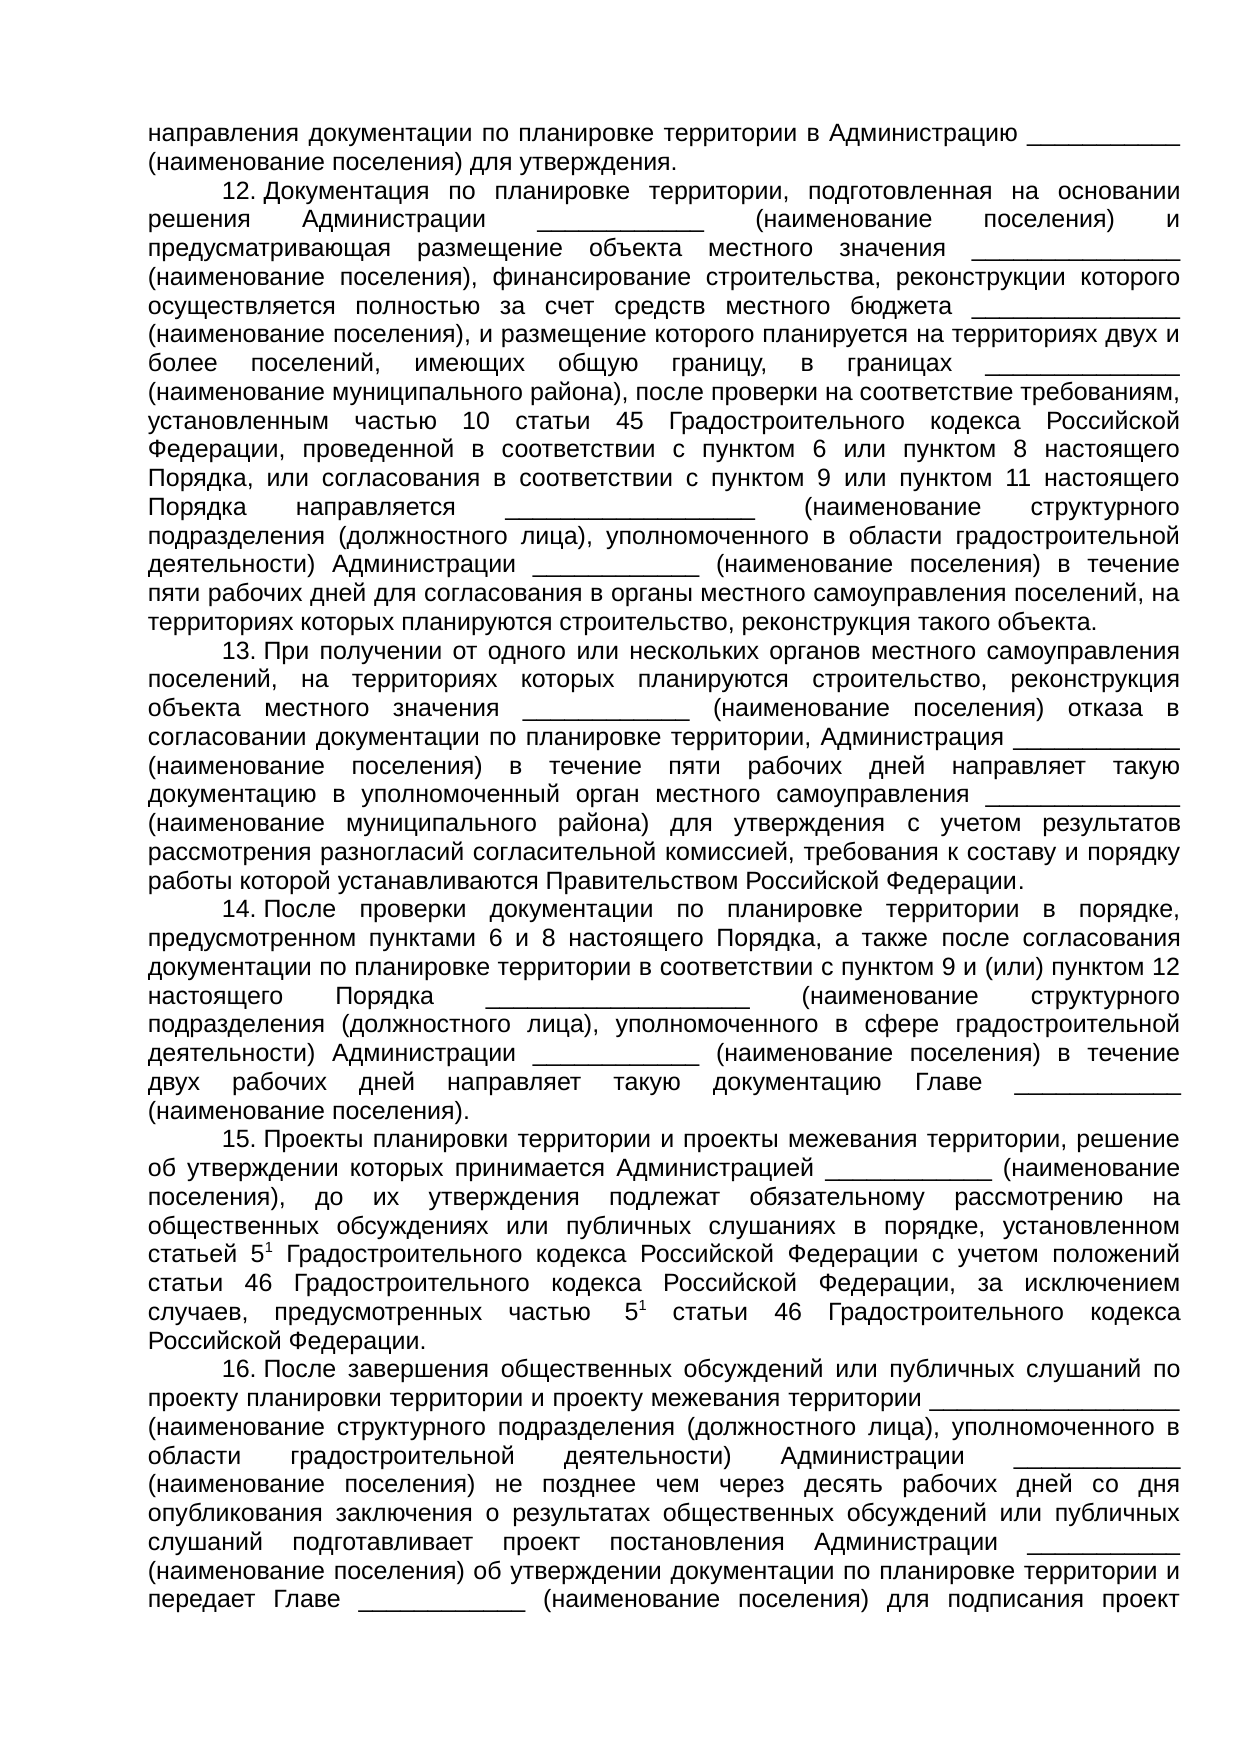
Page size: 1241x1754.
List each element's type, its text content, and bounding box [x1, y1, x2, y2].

text 14. После проверки документации по планировке территории в порядке, предусмотренном пунктами 6 и 8 настоящего Порядка, а также после согласования документации по планировке территории в соответствии с пунктом 9 и (или) пунктом 12 настоящего Порядка ___________________ (наименование структурного подразделения (должностного лица), уполномоченного в сфере градостроительной деятельности) Администрации ____________ (наименование поселения) в течение двух рабочих дней направляет такую документацию Главе ____________ (наименование поселения). [148, 894, 1181, 1124]
text направления документации по планировке территории в Администрацию ___________ (наименование поселения) для утверждения. [148, 118, 1181, 176]
text 13. При получении от одного или нескольких органов местного самоуправления поселений, на территориях которых планируются строительство, реконструкция объекта местного значения ____________ (наименование поселения) отказа в согласовании документации по планировке территории, Администрация ____________ (наименование поселения) в течение пяти рабочих дней направляет такую документацию в уполномоченный орган местного самоуправления ______________ (наименование муниципального района) для утверждения с учетом результатов рассмотрения разногласий согласительной комиссией, требования к составу и порядку работы которой устанавливаются Правительством Российской Федерации. [148, 636, 1181, 894]
text 15. Проекты планировки территории и проекты межевания территории, решение об утверждении которых принимается Администрацией ____________ (наименование поселения), до их утверждения подлежат обязательному рассмотрению на общественных обсуждениях или публичных слушаниях в порядке, установленном статьей 51 Градостроительного кодекса Российской Федерации с учетом положений статьи 46 Градостроительного кодекса Российской Федерации, за исключением случаев, предусмотренных частью 51 статьи 46 Градостроительного кодекса Российской Федерации. [148, 1124, 1181, 1354]
text 12. Документация по планировке территории, подготовленная на основании решения Администрации ____________ (наименование поселения) и предусматривающая размещение объекта местного значения _______________ (наименование поселения), финансирование строительства, реконструкции которого осуществляется полностью за счет средств местного бюджета _______________ (наименование поселения), и размещение которого планируется на территориях двух и более поселений, имеющих общую границу, в границах ______________ (наименование муниципального района), после проверки на соответствие требованиям, установленным частью 10 статьи 45 Градостроительного кодекса Российской Федерации, проведенной в соответствии с пунктом 6 или пунктом 8 настоящего Порядка, или согласования в соответствии с пунктом 9 или пунктом 11 настоящего Порядка направляется __________________ (наименование структурного подразделения (должностного лица), уполномоченного в области градостроительной деятельности) Администрации ____________ (наименование поселения) в течение пяти рабочих дней для согласования в органы местного самоуправления поселений, на территориях которых планируются строительство, реконструкция такого объекта. [148, 176, 1181, 636]
text 16. После завершения общественных обсуждений или публичных слушаний по проекту планировки территории и проекту межевания территории __________________ (наименование структурного подразделения (должностного лица), уполномоченного в области градостроительной деятельности) Администрации ____________ (наименование поселения) не позднее чем через десять рабочих дней со дня опубликования заключения о результатах общественных обсуждений или публичных слушаний подготавливает проект постановления Администрации ___________ (наименование поселения) об утверждении документации по планировке территории и передает Главе ____________ (наименование поселения) для подписания проект [148, 1354, 1181, 1613]
